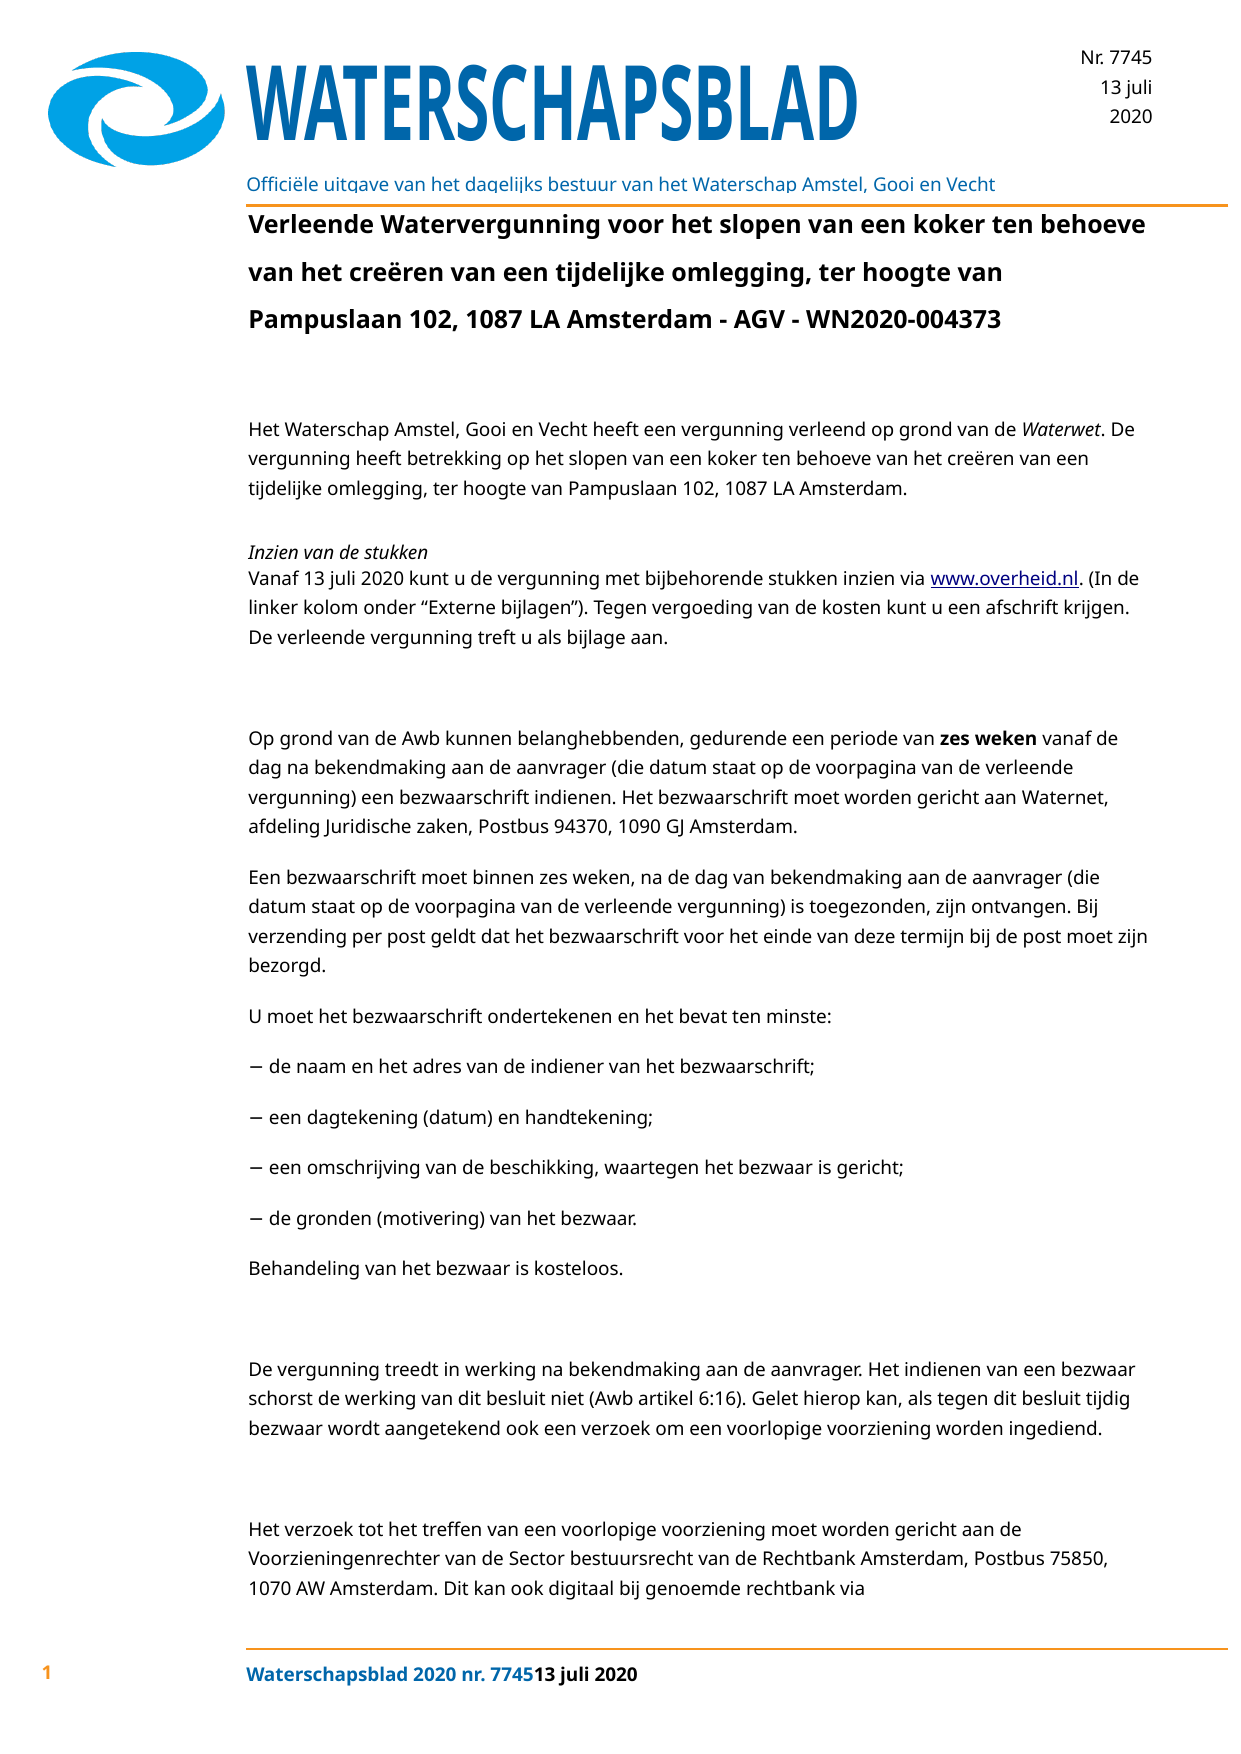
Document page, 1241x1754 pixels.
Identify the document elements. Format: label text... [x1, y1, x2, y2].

text Een bezwaarschrift moet binnen zes weken, na de dag van bekendmaking aan de aanvrager (die datum staat op de voorpagina van de verleende vergunning) is toegezonden, zijn ontvangen. Bij verzending per post geldt dat het bezwaarschrift voor het einde van deze termijn bij de post moet zijn bezorgd. [248, 864, 1152, 978]
text Inzien van de stukken [248, 539, 1152, 565]
text Vanaf 13 juli 2020 kunt u de vergunning met bijbehorende stukken inzien via www.overheid.nl. (In de linker kolom onder “Externe bijlagen”). Tegen vergoeding van de kosten kunt u een afschrift krijgen. De verleende vergunning treft u als bijlage aan. [248, 565, 1152, 650]
text − een dagtekening (datum) en handtekening; [248, 1104, 1152, 1130]
text Behandeling van het bezwaar is kosteloos. [248, 1255, 1152, 1281]
text U moet het bezwaarschrift ondertekenen en het bevat ten minste: [248, 1003, 1152, 1029]
text − de gronden (motivering) van het bezwaar. [248, 1205, 1152, 1231]
picture [41, 47, 231, 172]
text Op grond van de Awb kunnen belanghebbenden, gedurende een periode van zes weken vanaf de dag na bekendmaking aan de aanvrager (die datum staat op de voorpagina van de verleende vergunning) een bezwaarschrift indienen. Het bezwaarschrift moet worden gericht aan Waternet, afdeling Juridische zaken, Postbus 94370, 1090 GJ Amsterdam. [248, 725, 1152, 839]
text − de naam en het adres van de indiener van het bezwaarschrift; [248, 1053, 1152, 1079]
text Verleende Watervergunning voor het slopen van een koker ten behoeve van het creëren van een tijdelijke omlegging, ter hoogte van Pampuslaan 102, 1087 LA Amsterdam - AGV - WN2020-004373 [248, 207, 1152, 336]
text Het Waterschap Amstel, Gooi en Vecht heeft een vergunning verleend op grond van de Waterwet. De vergunning heeft betrekking op het slopen van een koker ten behoeve van het creëren van een tijdelijke omlegging, ter hoogte van Pampuslaan 102, 1087 LA Amsterdam. [248, 416, 1152, 501]
text Het verzoek tot het treffen van een voorlopige voorziening moet worden gericht aan de Voorzieningenrechter van de Sector bestuursrecht van de Rechtbank Amsterdam, Postbus 75850, 1070 AW Amsterdam. Dit kan ook digitaal bij genoemde rechtbank via [248, 1516, 1152, 1601]
text De vergunning treedt in werking na bekendmaking aan de aanvrager. Het indienen van een bezwaar schorst de werking van dit besluit niet (Awb artikel 6:16). Gelet hierop kan, als tegen dit besluit tijdig bezwaar wordt aangetekend ook een verzoek om een voorlopige voorziening worden ingediend. [248, 1356, 1152, 1441]
text − een omschrijving van de beschikking, waartegen het bezwaar is gericht; [248, 1154, 1152, 1180]
